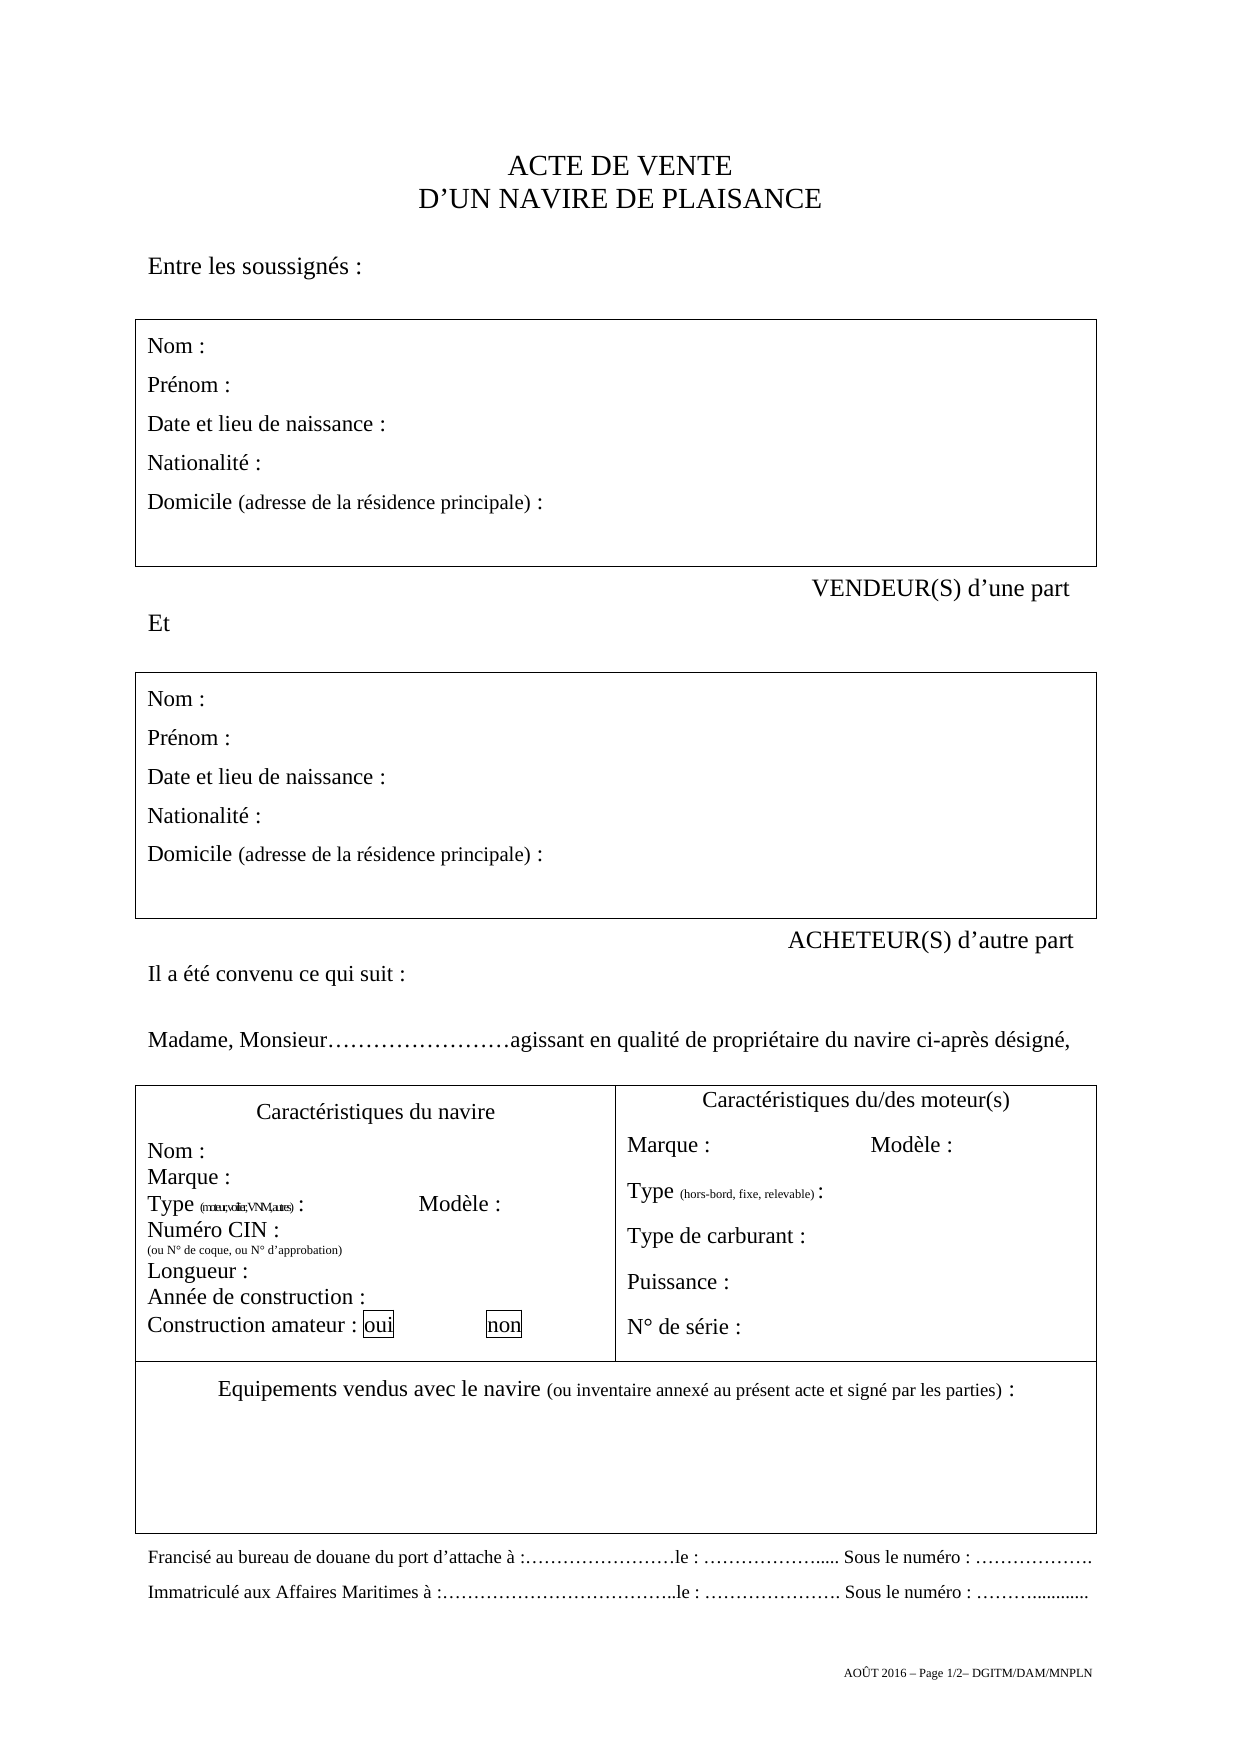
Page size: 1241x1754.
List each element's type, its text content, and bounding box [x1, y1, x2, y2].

table_header Caractéristiques du/des moteur(s) Marque : Modèle : Type (hors-bord, fixe, relevable) : Type de carburant : Puissance : N° de série : [616, 1086, 1096, 1361]
text Et [148, 608, 1093, 637]
text Madame, Monsieur……………………agissant en qualité de propriétaire du navire ci-après désigné, [148, 1026, 1093, 1052]
text VENDEUR(S) d’une part [148, 573, 1093, 602]
text Il a été convenu ce qui suit : [148, 961, 1093, 987]
text ACTE DE VENTE [148, 148, 1093, 181]
table_header Nom : Prénom : Date et lieu de naissance : Nationalité : Domicile (adresse de la résidence principale) : [136, 673, 1096, 918]
table_header Nom : Prénom : Date et lieu de naissance : Nationalité : Domicile (adresse de la résidence principale) : [136, 320, 1096, 566]
text Entre les soussignés : [148, 251, 1093, 280]
table_header Caractéristiques du navire Nom : Marque : Type (moteur, voilier, VNM, autres) : Modèle : Numéro CIN : (ou N° de coque, ou N° d’approbation) Longueur : Année de construction : Construction amateur : oui non [136, 1086, 615, 1361]
text D’UN NAVIRE DE PLAISANCE [148, 181, 1093, 215]
text ACHETEUR(S) d’autre part [148, 926, 1093, 954]
table_cell Equipements vendus avec le navire (ou inventaire annexé au présent acte et signé par les parties) : [136, 1362, 1096, 1533]
text Francisé au bureau de douane du port d’attache à :……………………le : ………………..... Sous le numéro : ………………. [148, 1546, 1093, 1568]
text Immatriculé aux Affaires Maritimes à :………………………………..le : …………………. Sous le numéro : ………............ [148, 1581, 1093, 1602]
